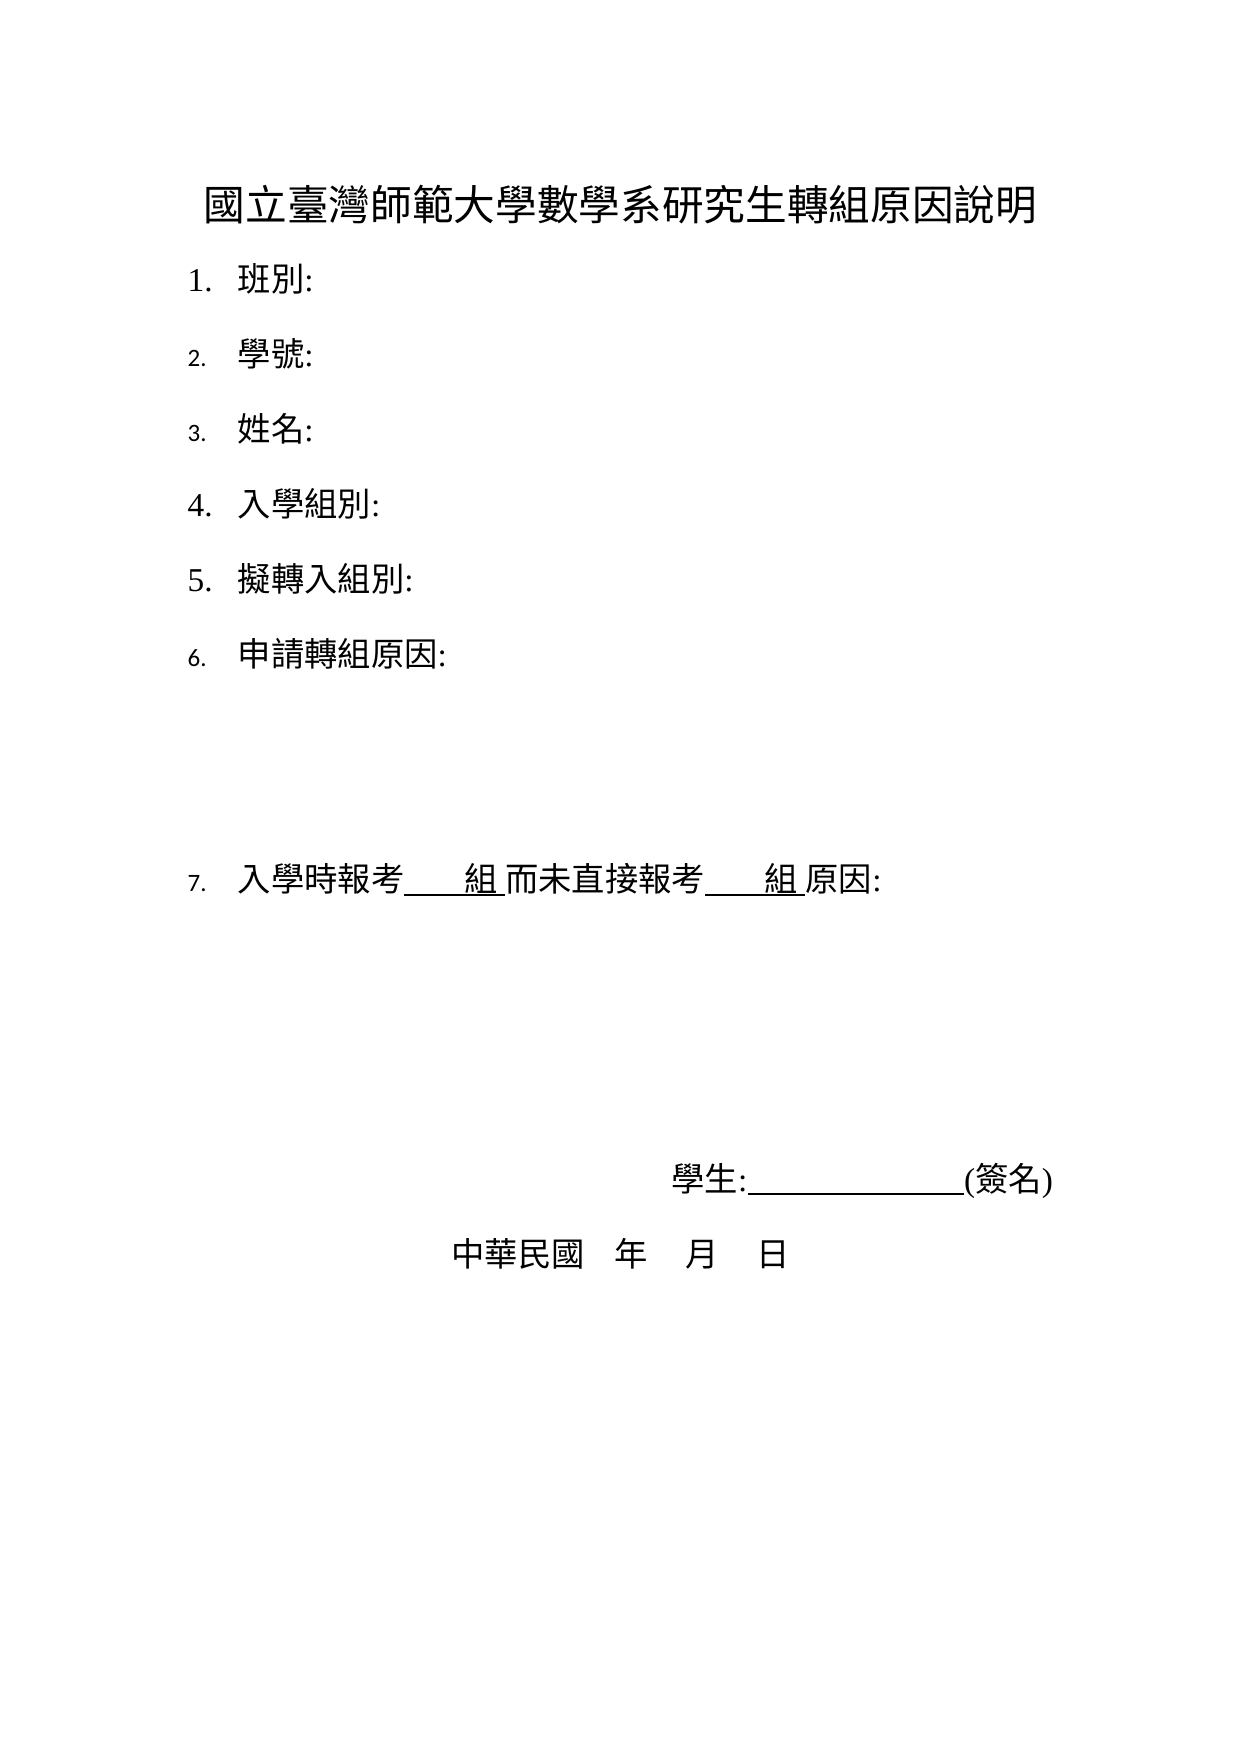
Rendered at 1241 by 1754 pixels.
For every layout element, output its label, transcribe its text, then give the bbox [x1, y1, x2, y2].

list 入學組別: [187, 464, 1053, 539]
text 中華民國 年 月 日 [187, 1214, 1053, 1289]
list 入學時報考 組 而未直接報考 組 原因: [187, 839, 1053, 914]
text 學生: (簽名) [187, 1139, 1053, 1214]
list 姓名: [187, 389, 1053, 464]
list 擬轉入組別: [187, 539, 1053, 614]
list 學號: [187, 314, 1053, 389]
text 國立臺灣師範大學數學系研究生轉組原因說明 [187, 164, 1053, 239]
list 申請轉組原因: [187, 614, 1053, 689]
list 班別: [187, 239, 1053, 314]
